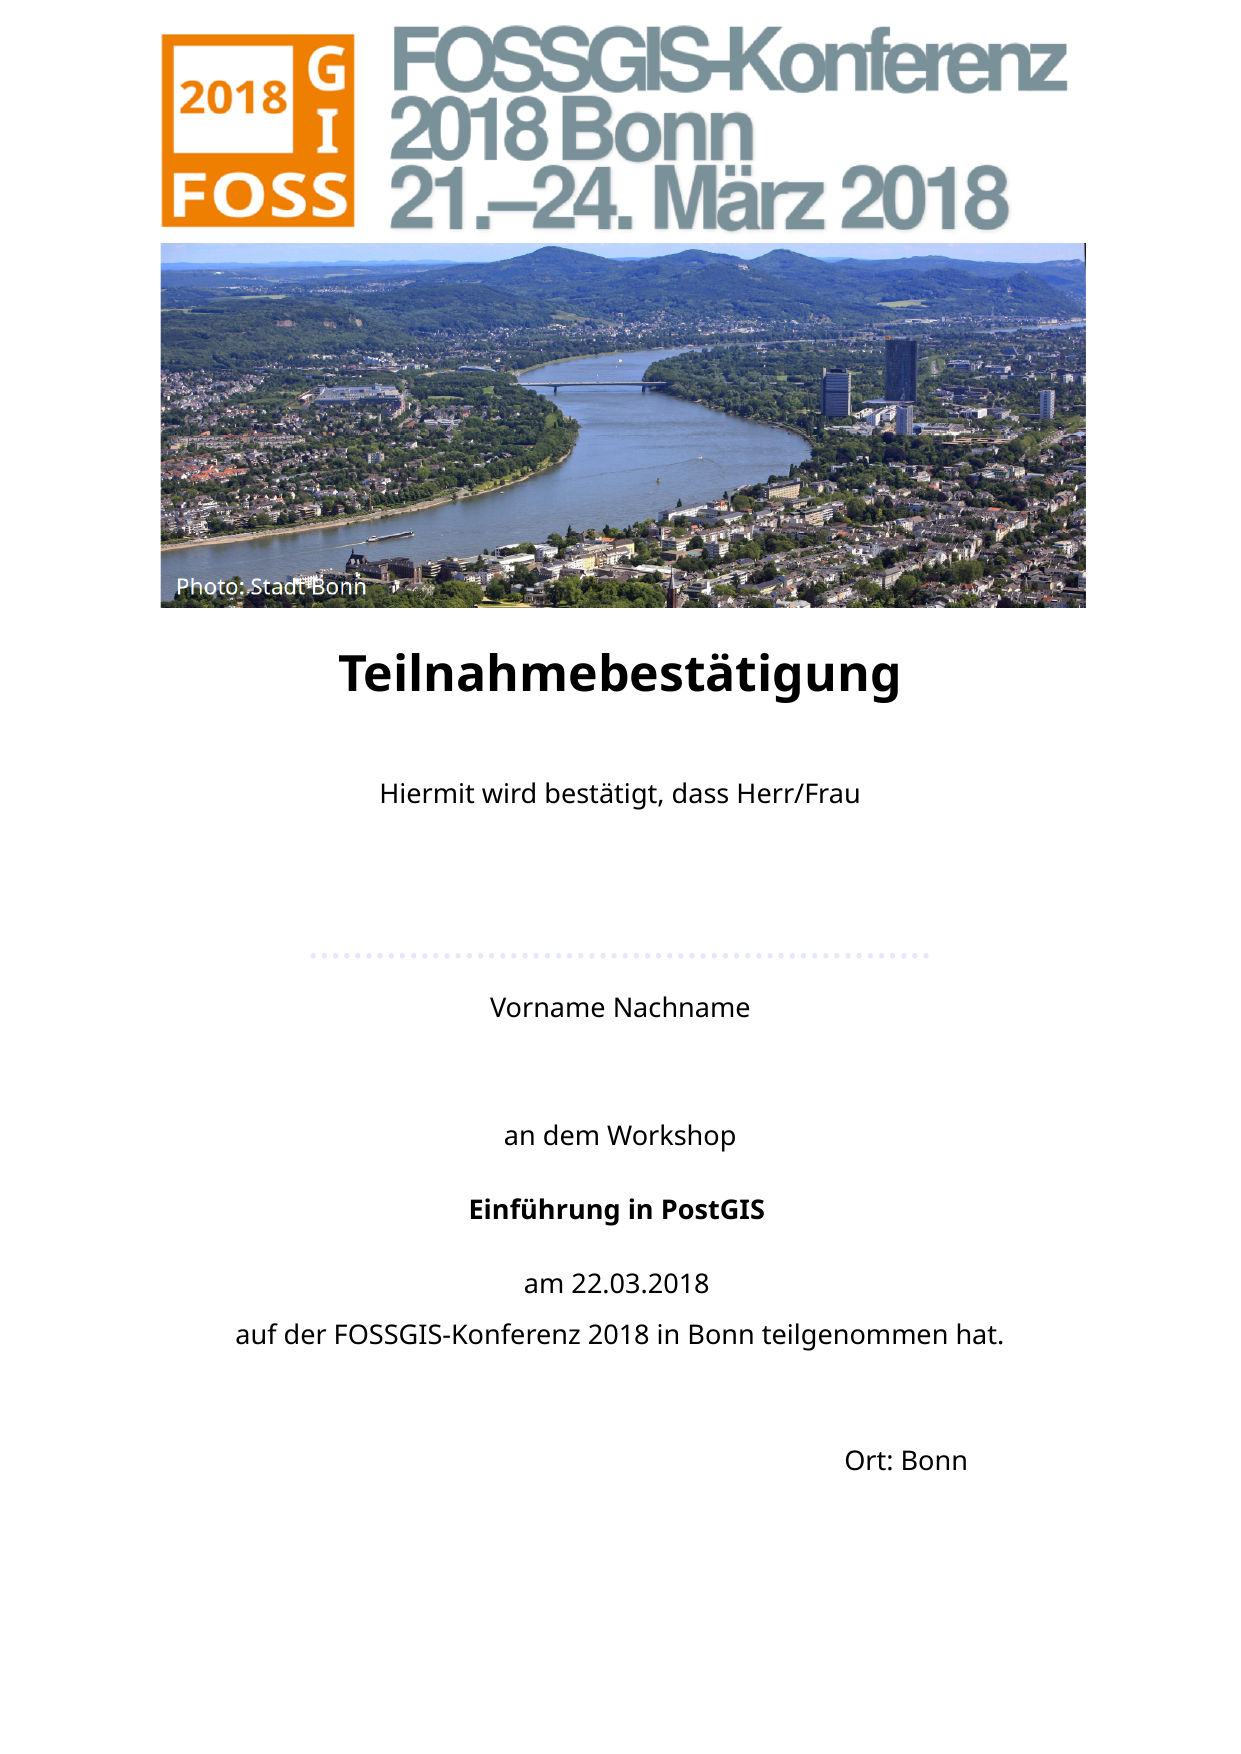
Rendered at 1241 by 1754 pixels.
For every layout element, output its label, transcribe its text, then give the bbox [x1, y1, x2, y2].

text Ort: Bonn [207, 1441, 1033, 1478]
picture [151, 21, 1089, 608]
text Hiermit wird bestätigt, dass Herr/Frau [207, 775, 1033, 812]
text Einführung in PostGIS [207, 1190, 1033, 1227]
text Vorname Nachname [207, 988, 1033, 1025]
text auf der FOSSGIS-Konferenz 2018 in Bonn teilgenommen hat. [207, 1316, 1033, 1353]
text Teilnahmebestätigung [207, 638, 1033, 707]
text ........................................................ [207, 914, 1033, 971]
text an dem Workshop [207, 1117, 1033, 1153]
text am 22.03.2018 [207, 1264, 1033, 1301]
